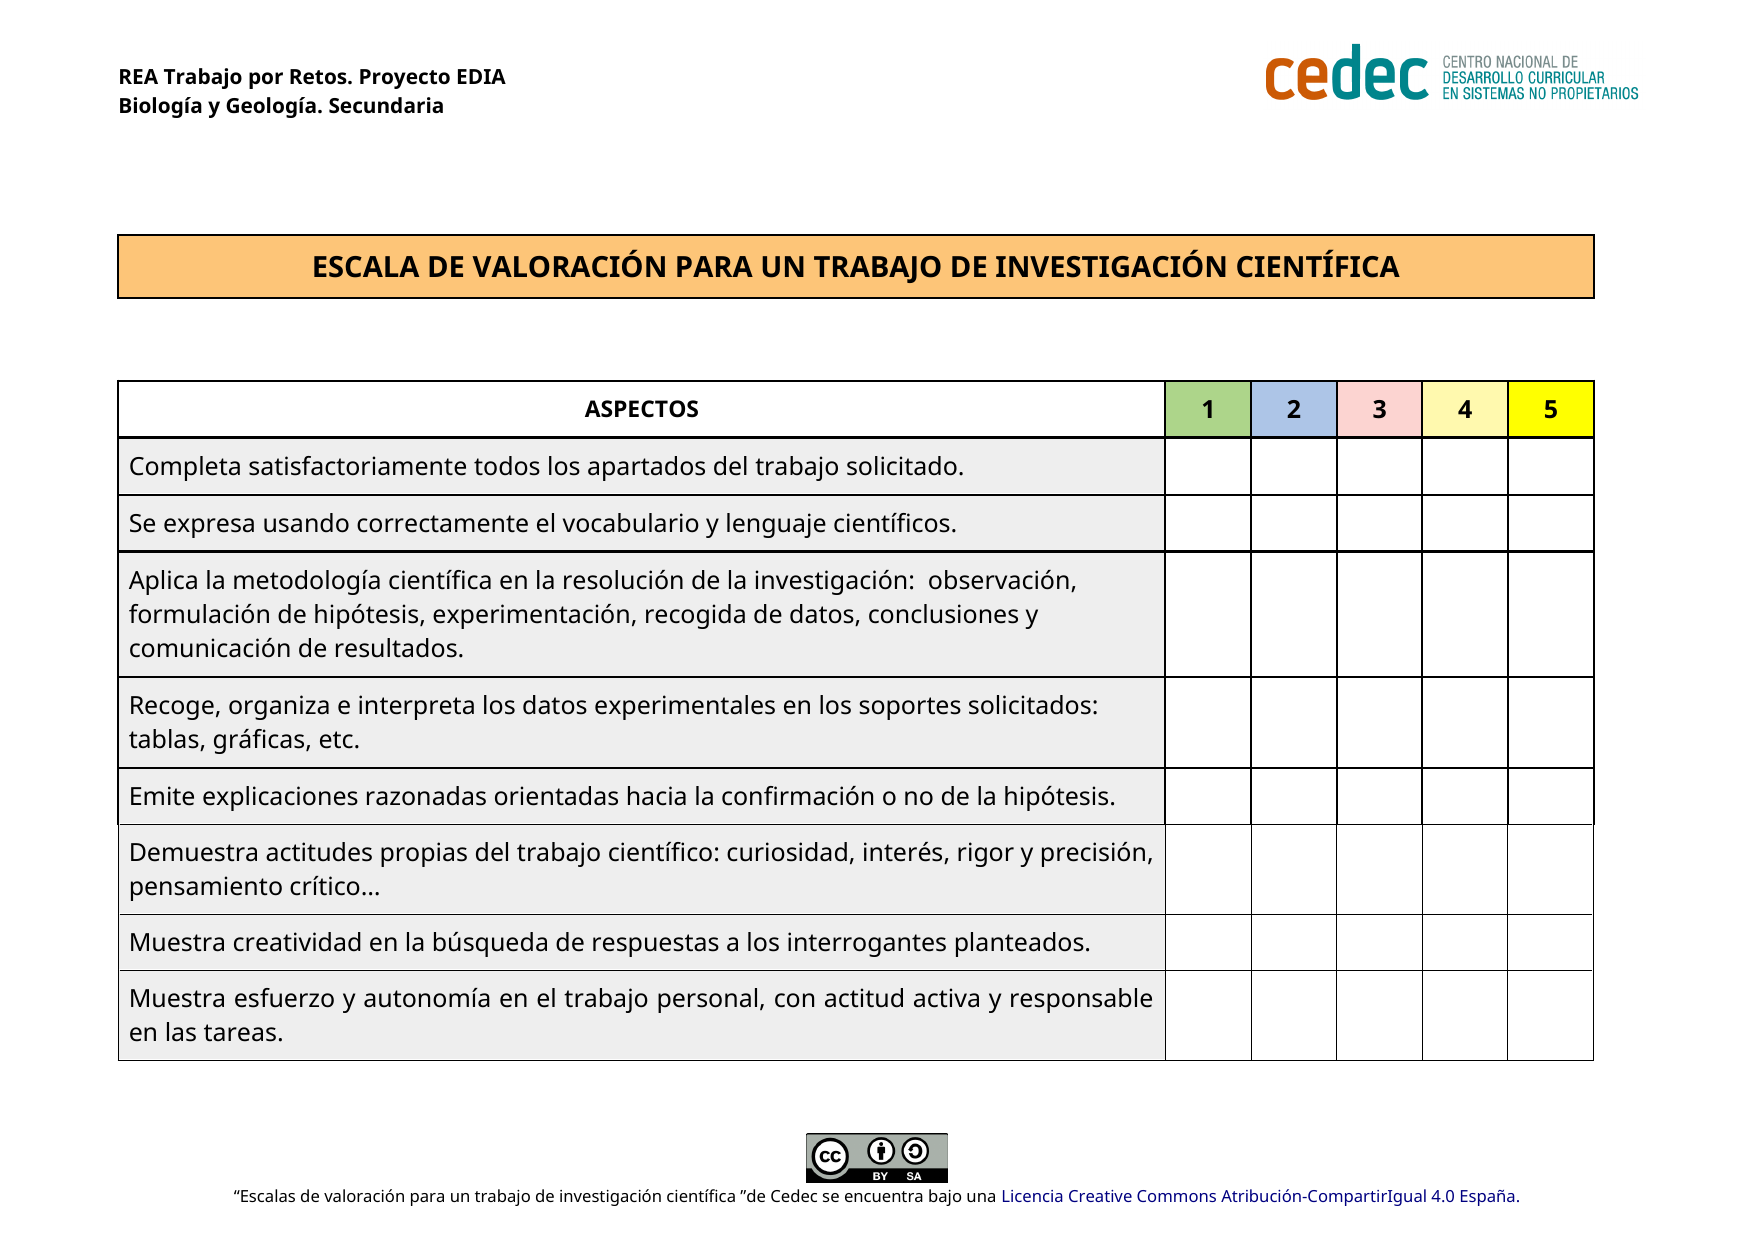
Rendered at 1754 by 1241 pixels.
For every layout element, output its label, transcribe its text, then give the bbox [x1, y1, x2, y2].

table_cell [1252, 825, 1336, 913]
table_cell [1509, 769, 1593, 823]
table_cell [1166, 439, 1250, 493]
table_cell [1166, 769, 1250, 823]
table_cell [1166, 825, 1251, 913]
table_cell [1508, 824, 1593, 913]
table_header 5 [1509, 382, 1593, 436]
table_cell [1252, 553, 1336, 676]
table_header 2 [1252, 382, 1336, 436]
table_cell [1423, 553, 1507, 676]
table_cell [1508, 970, 1593, 1059]
table_header 1 [1166, 382, 1250, 436]
table_cell Muestra esfuerzo y autonomía en el trabajo personal, con actitud activa y responsable en las tareas. [119, 971, 1165, 1059]
table_cell [1252, 496, 1336, 550]
table_cell [1252, 971, 1336, 1059]
table_cell [1166, 915, 1251, 969]
picture [1263, 41, 1647, 110]
table_cell [1509, 439, 1593, 493]
table_cell [1166, 678, 1250, 767]
table_header 4 [1423, 382, 1507, 436]
table_cell [1252, 769, 1336, 823]
table_header 3 [1338, 382, 1421, 436]
table_cell [1509, 678, 1593, 767]
table_cell Emite explicaciones razonadas orientadas hacia la confirmación o no de la hipótesis. [119, 769, 1164, 823]
table_cell [1252, 915, 1336, 969]
table_cell Aplica la metodología científica en la resolución de la investigación: observación, formulación de hipótesis, experimentación, recogida de datos, conclusiones y comunicación de resultados. [119, 553, 1164, 676]
table_header ESCALA DE VALORACIÓN PARA UN TRABAJO DE INVESTIGACIÓN CIENTÍFICA [119, 236, 1593, 297]
table_cell [1252, 678, 1336, 767]
table_cell [1338, 553, 1421, 676]
table_cell [1509, 496, 1593, 550]
table_cell Demuestra actitudes propias del trabajo científico: curiosidad, interés, rigor y precisión, pensamiento crítico… [119, 825, 1165, 913]
table_cell Se expresa usando correctamente el vocabulario y lenguaje científicos. [119, 496, 1164, 550]
table_cell [1423, 825, 1507, 913]
table_cell [1337, 915, 1422, 969]
table_cell [1423, 971, 1507, 1059]
table_cell Completa satisfactoriamente todos los apartados del trabajo solicitado. [119, 439, 1164, 493]
table_cell [1509, 553, 1593, 676]
table_cell [1423, 769, 1507, 823]
table_cell [1166, 971, 1251, 1059]
table_cell [1337, 825, 1422, 913]
table_header ASPECTOS [119, 382, 1164, 436]
table_cell [1338, 678, 1421, 767]
table_cell Recoge, organiza e interpreta los datos experimentales en los soportes solicitados: tablas, gráficas, etc. [119, 678, 1164, 767]
table_cell [1337, 971, 1422, 1059]
table_cell [1338, 769, 1421, 823]
table_cell [1252, 439, 1336, 493]
table_cell [1338, 439, 1421, 493]
table_cell [1338, 496, 1421, 550]
picture [806, 1133, 948, 1183]
table_cell Muestra creatividad en la búsqueda de respuestas a los interrogantes planteados. [119, 915, 1165, 969]
table_cell [1508, 914, 1593, 969]
table_cell [1423, 915, 1507, 969]
table_cell [1166, 553, 1250, 676]
table_cell [1423, 439, 1507, 493]
table_cell [1166, 496, 1250, 550]
table_cell [1423, 496, 1507, 550]
table_cell [1423, 678, 1507, 767]
